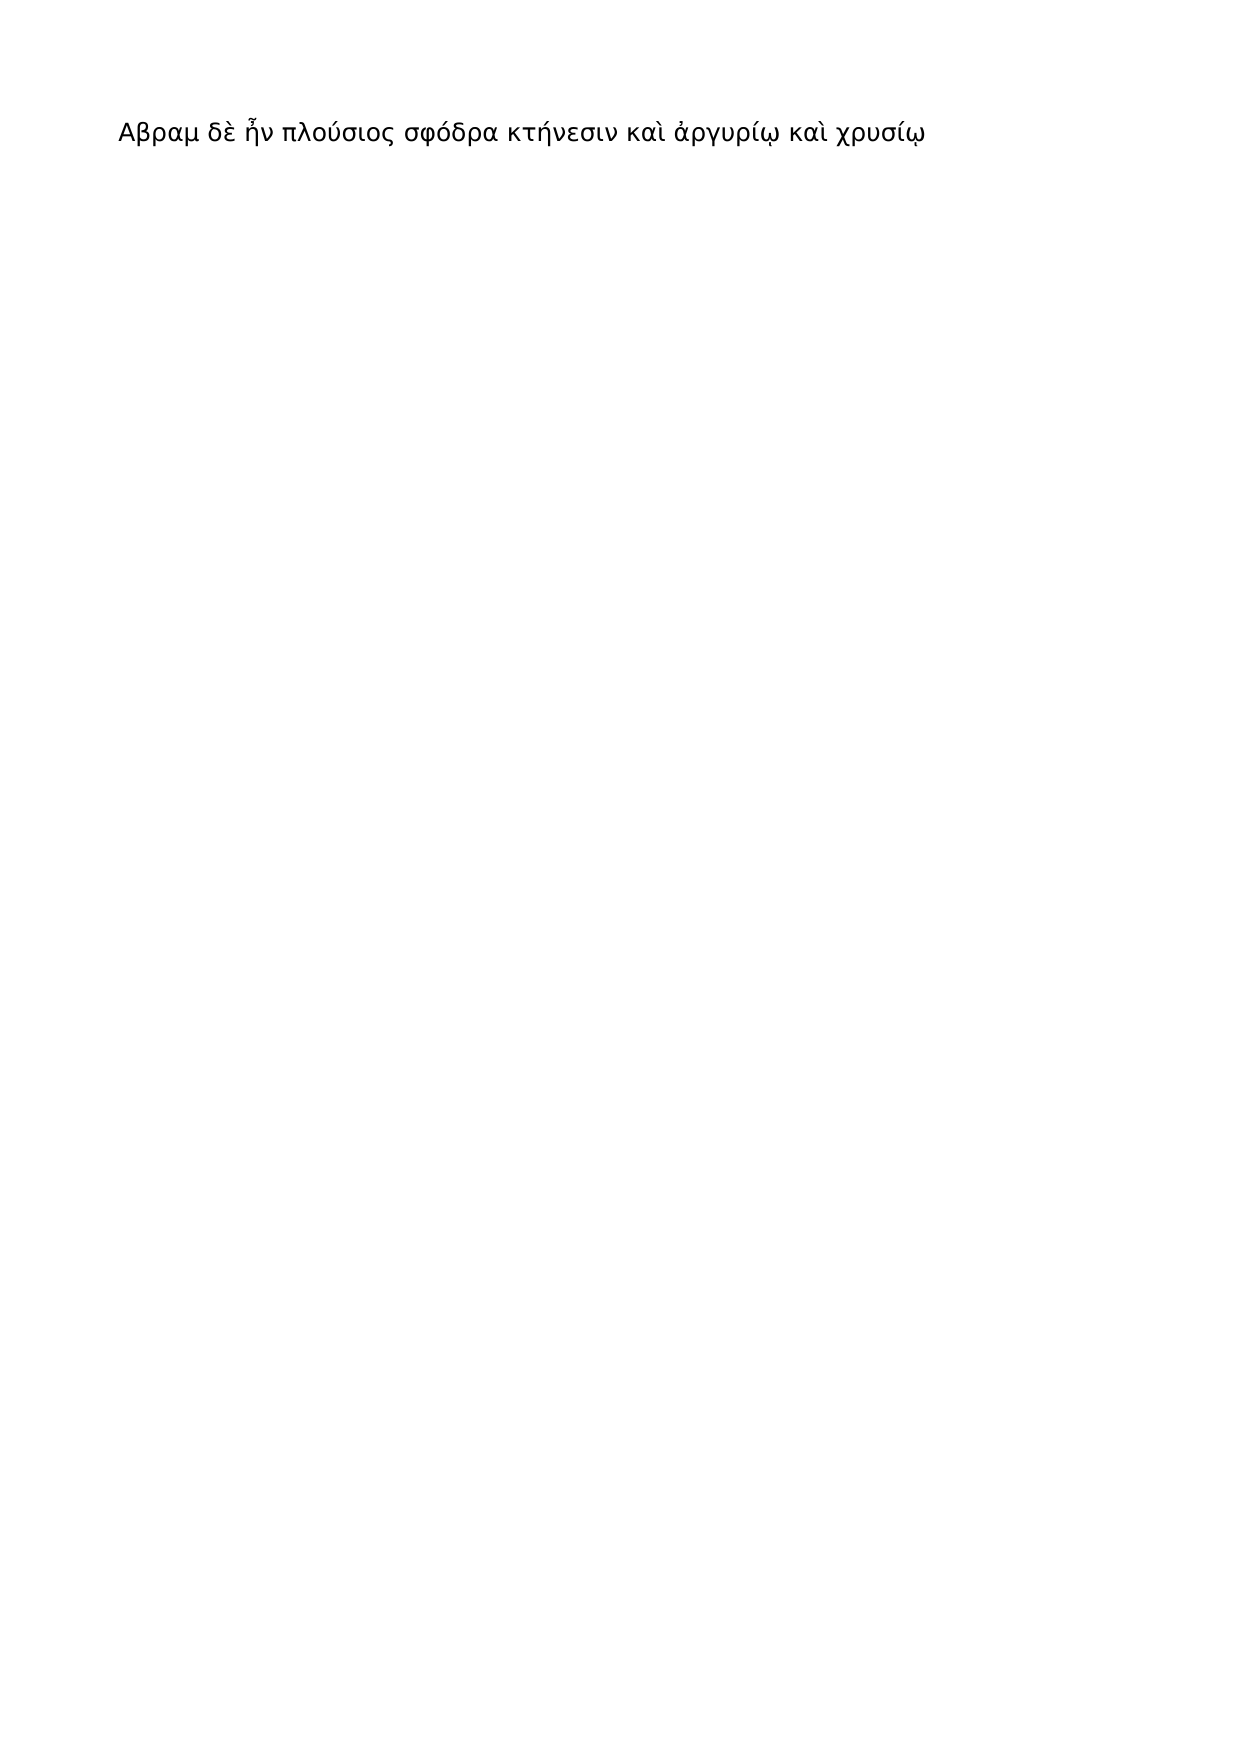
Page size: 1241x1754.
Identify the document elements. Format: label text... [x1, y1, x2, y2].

text Αβραμ δὲ ἦν πλούσιος σφόδρα κτήνεσιν καὶ ἀργυρίῳ καὶ χρυσίῳ [118, 118, 1122, 147]
